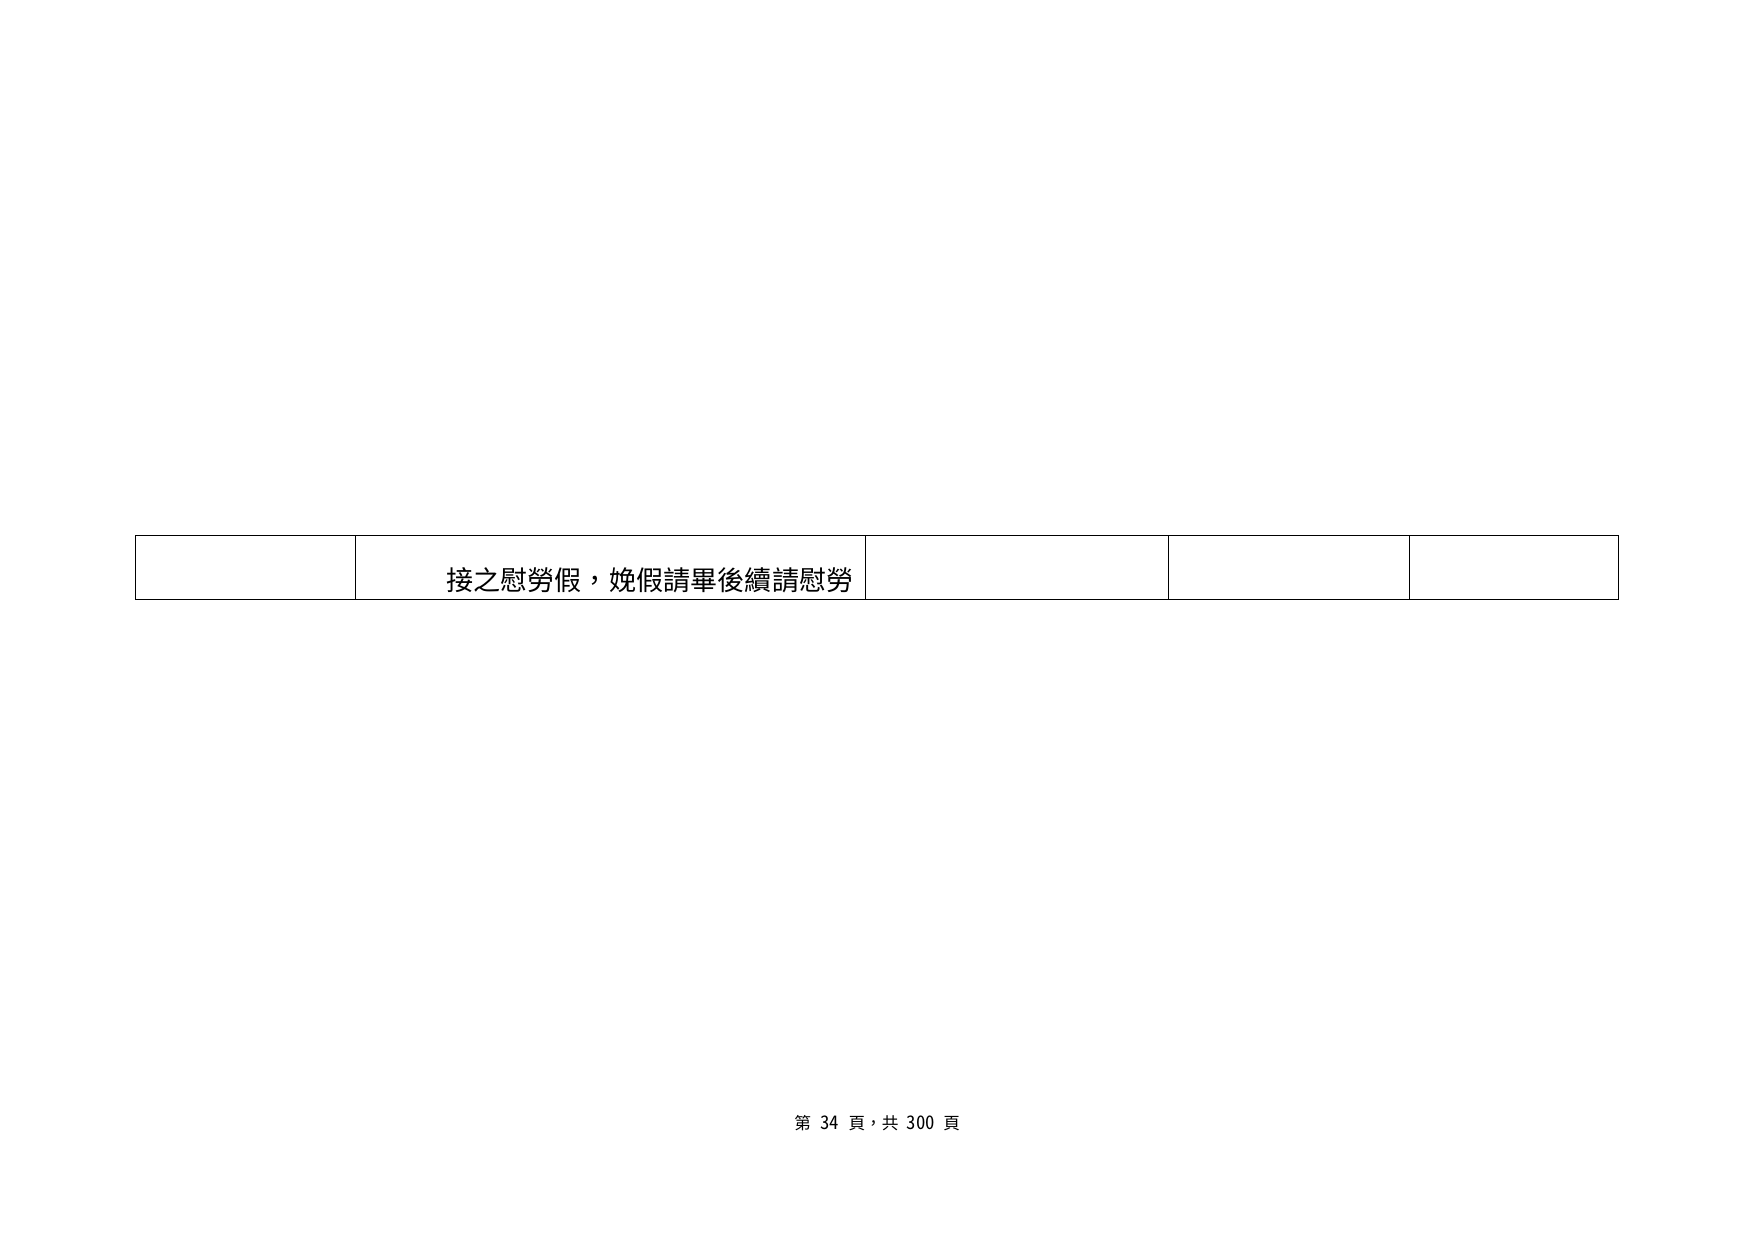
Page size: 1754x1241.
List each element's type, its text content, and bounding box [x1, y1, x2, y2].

table_cell [866, 536, 1168, 599]
table_cell [1169, 536, 1409, 599]
table_cell 查銓敘部97年3月10日部銓五字第0972909960號書函、105年3月24日部銓五字第1054085067號函、106年3月3日部銓五字第1064198975號函及111年8月26日部銓三字第1115485424號函，放寬依聘用人員聘用條例以年度契約定期聘用之人員，於因安胎事由之請假、流產假、產前假、娩假等請假期間及育嬰留職停薪期間所遺業務，得再進用聘用人員代理其職務；惟是類聘用人員於上開以外之假別（例如公差、公假、慰勞假等）所遺業務，則不得再進用聘用人員代理其職務。 為因應我國少子女化現象及配合鼓勵生育政策，考量為利機關即時業務銜接，並簡化行政程序，上開聘用人員與安胎事由之請假、產前假、流產假、娩假及育嬰留職停薪前後連接之各種假別期間，如機關現職人員確實無法代理，得再進用聘用人員代理其職務。另為利機關實務作業，與上開請假或留職停薪期間相連之補休假及例假日視為連續，得由原進用之職務代理人繼續代理。至銓敘部歷次解釋與本函未合部分，自即日起停止適用。 茲舉例說明如下： 某聘用人員甲分娩前申請與娩假連接之慰勞假，娩假請畢後續請慰勞假、事假、病假及補休假等，再辦理育嬰留職停薪，嗣於回職復薪時旋即接續申請事假等其他假別，上開連續期間得再進用聘用人員代理其職務。 某聘用人員乙流產假末日為星期五，其於次星期一續請病假，上開流產假至病假期間視為連續，得再進用聘用人員代理其職務。 [356, 536, 865, 599]
table_cell [1410, 536, 1618, 599]
table_cell [136, 536, 355, 599]
